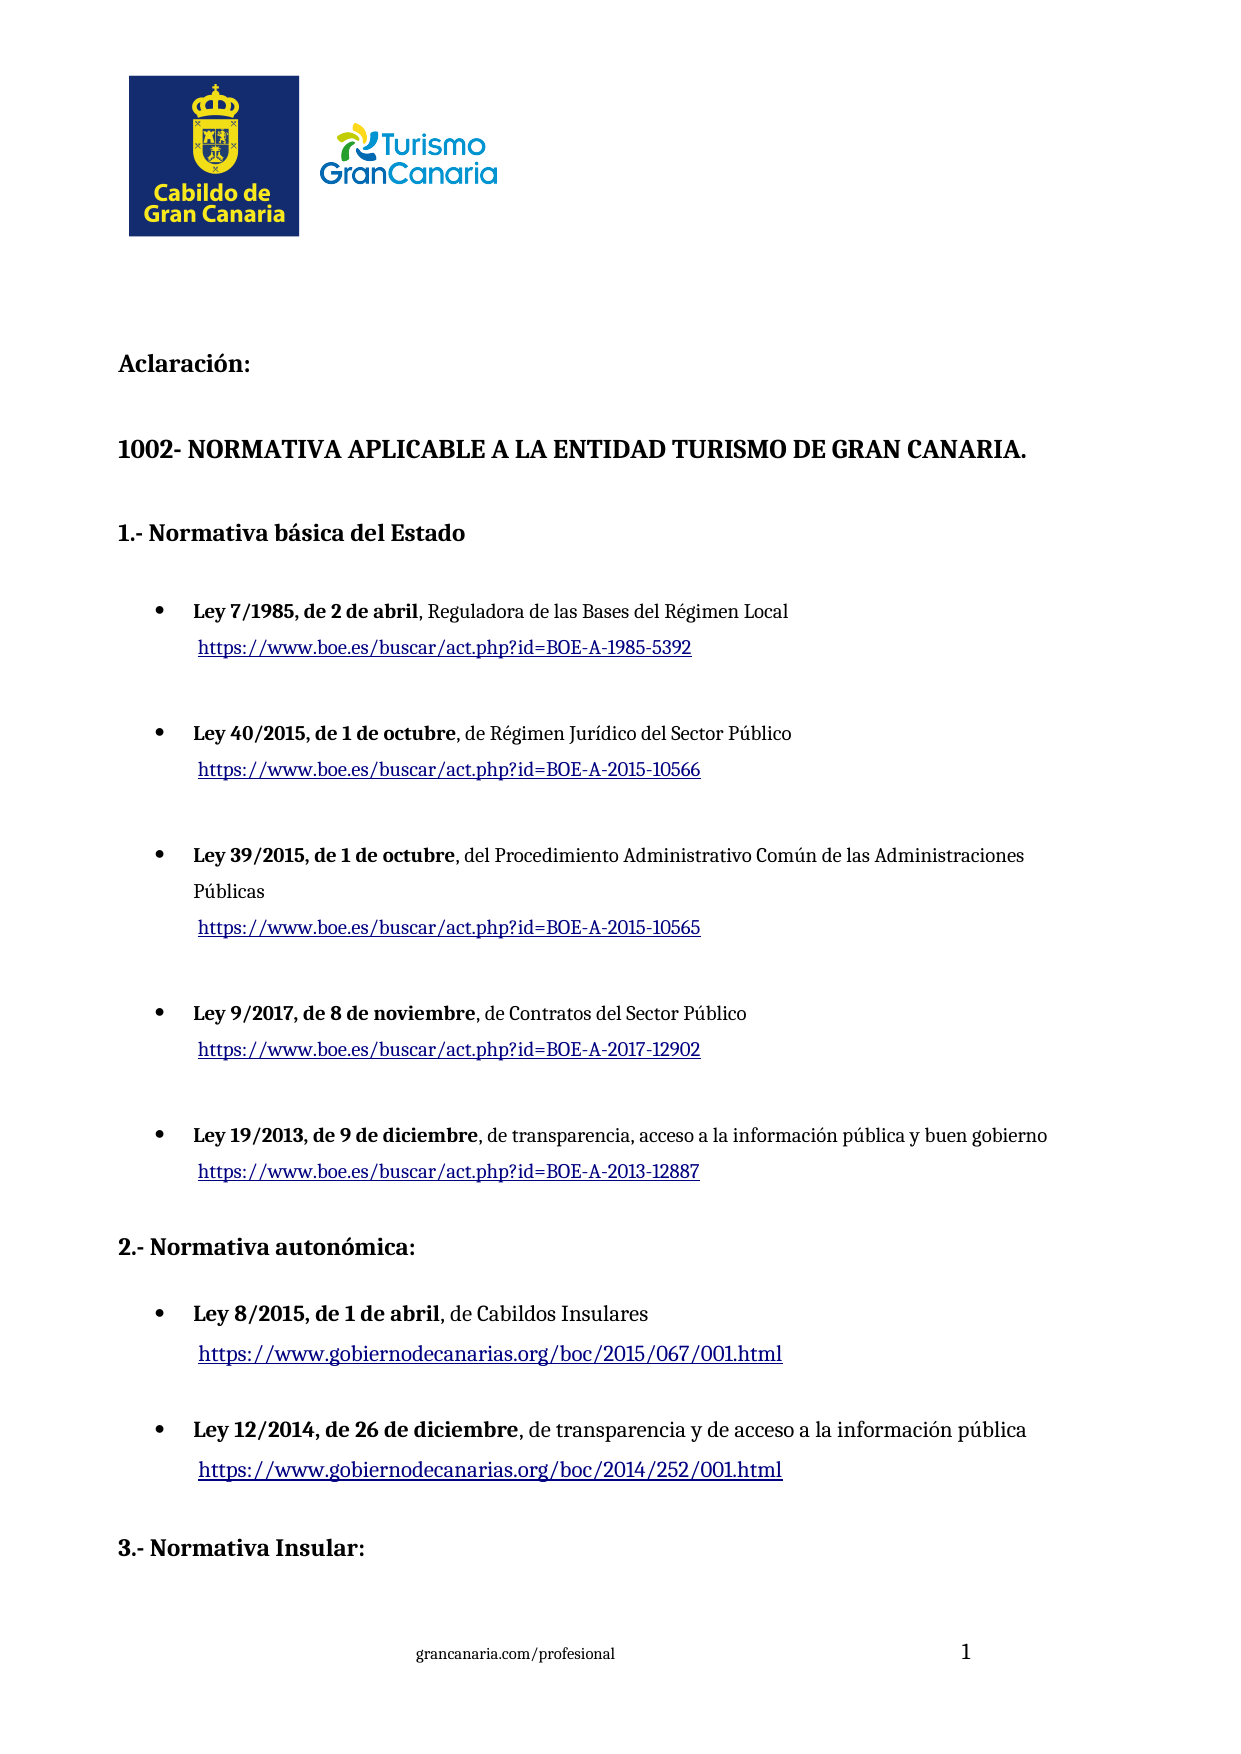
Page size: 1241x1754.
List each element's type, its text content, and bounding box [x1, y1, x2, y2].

text 3.- Normativa Insular: [118, 1534, 1063, 1562]
text Aclaración: 1002- NORMATIVA APLICABLE A LA ENTIDAD TURISMO DE GRAN CANARIA. 1.- Normativa básica del Estado [118, 308, 1063, 548]
list Ley 7/1985, de 2 de abril, Reguladora de las Bases del Régimen Local https://www.boe.es/buscar/act.php?id=BOE-A-1985-5392 [156, 600, 1063, 660]
list Ley 40/2015, de 1 de octubre, de Régimen Jurídico del Sector Público https://www.boe.es/buscar/act.php?id=BOE-A-2015-10566 [156, 722, 1063, 782]
list Ley 9/2017, de 8 de noviembre, de Contratos del Sector Público https://www.boe.es/buscar/act.php?id=BOE-A-2017-12902 [156, 1001, 1063, 1061]
list Ley 39/2015, de 1 de octubre, del Procedimiento Administrativo Común de las Administraciones Públicas https://www.boe.es/buscar/act.php?id=BOE-A-2015-10565 [156, 844, 1063, 939]
list Ley 12/2014, de 26 de diciembre, de transparencia y de acceso a la información pública https://www.gobiernodecanarias.org/boc/2014/252/001.html [156, 1417, 1063, 1483]
list Ley 8/2015, de 1 de abril, de Cabildos Insulares https://www.gobiernodecanarias.org/boc/2015/067/001.html [156, 1301, 1063, 1367]
text 2.- Normativa autonómica: [118, 1233, 1063, 1261]
list Ley 19/2013, de 9 de diciembre, de transparencia, acceso a la información pública y buen gobierno https://www.boe.es/buscar/act.php?id=BOE-A-2013-12887 [156, 1123, 1063, 1183]
